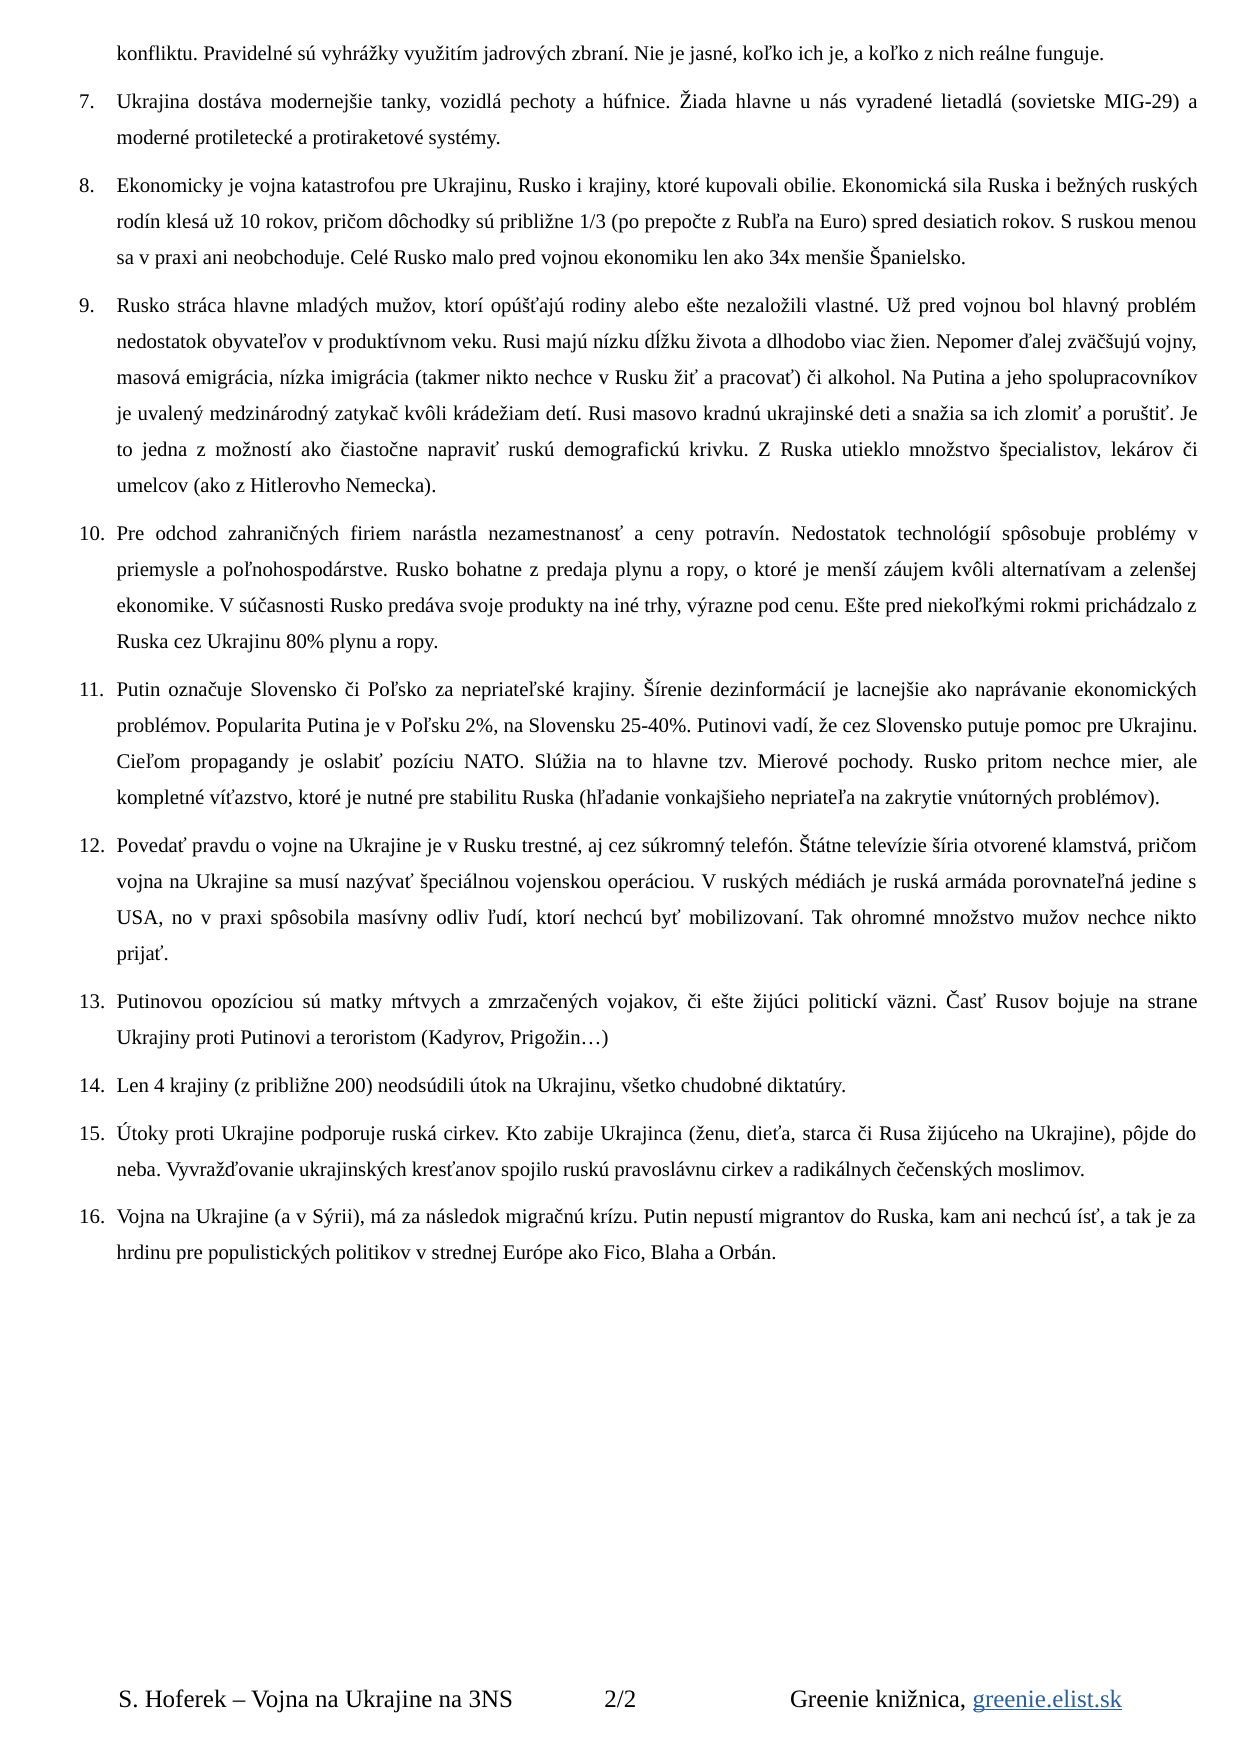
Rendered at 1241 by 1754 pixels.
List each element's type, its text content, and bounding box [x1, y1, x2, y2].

list Len 4 krajiny (z približne 200) neodsúdili útok na Ukrajinu, všetko chudobné diktatúry. [79, 1073, 1199, 1097]
list Putinovou opozíciou sú matky mŕtvych a zmrzačených vojakov, či ešte žijúci politickí väzni. Časť Rusov bojuje na strane Ukrajiny proti Putinovi a teroristom (Kadyrov, Prigožin…) [79, 989, 1199, 1049]
list Rusko stráca hlavne mladých mužov, ktorí opúšťajú rodiny alebo ešte nezaložili vlastné. Už pred vojnou bol hlavný problém nedostatok obyvateľov v produktívnom veku. Rusi majú nízku dĺžku života a dlhodobo viac žien. Nepomer ďalej zväčšujú vojny, masová emigrácia, nízka imigrácia (takmer nikto nechce v Rusku žiť a pracovať) či alkohol. Na Putina a jeho spolupracovníkov je uvalený medzinárodný zatykač kvôli krádežiam detí. Rusi masovo kradnú ukrajinské deti a snažia sa ich zlomiť a poruštiť. Je to jedna z možností ako čiastočne napraviť ruskú demografickú krivku. Z Ruska utieklo množstvo špecialistov, lekárov či umelcov (ako z Hitlerovho Nemecka). [79, 293, 1199, 497]
list Ukrajina dostáva modernejšie tanky, vozidlá pechoty a húfnice. Žiada hlavne u nás vyradené lietadlá (sovietske MIG-29) a moderné protiletecké a protiraketové systémy. [79, 89, 1199, 149]
list Útoky proti Ukrajine podporuje ruská cirkev. Kto zabije Ukrajinca (ženu, dieťa, starca či Rusa žijúceho na Ukrajine), pôjde do neba. Vyvražďovanie ukrajinských kresťanov spojilo ruskú pravoslávnu cirkev a radikálnych čečenských moslimov. [79, 1120, 1199, 1181]
list konfliktu. Pravidelné sú vyhrážky využitím jadrových zbraní. Nie je jasné, koľko ich je, a koľko z nich reálne funguje. [79, 41, 1199, 65]
list Pre odchod zahraničných firiem narástla nezamestnanosť a ceny potravín. Nedostatok technológií spôsobuje problémy v priemysle a poľnohospodárstve. Rusko bohatne z predaja plynu a ropy, o ktoré je menší záujem kvôli alternatívam a zelenšej ekonomike. V súčasnosti Rusko predáva svoje produkty na iné trhy, výrazne pod cenu. Ešte pred niekoľkými rokmi prichádzalo z Ruska cez Ukrajinu 80% plynu a ropy. [79, 521, 1199, 653]
list Vojna na Ukrajine (a v Sýrii), má za následok migračnú krízu. Putin nepustí migrantov do Ruska, kam ani nechcú ísť, a tak je za hrdinu pre populistických politikov v strednej Európe ako Fico, Blaha a Orbán. [79, 1204, 1199, 1264]
list Ekonomicky je vojna katastrofou pre Ukrajinu, Rusko i krajiny, ktoré kupovali obilie. Ekonomická sila Ruska i bežných ruských rodín klesá už 10 rokov, pričom dôchodky sú približne 1/3 (po prepočte z Rubľa na Euro) spred desiatich rokov. S ruskou menou sa v praxi ani neobchoduje. Celé Rusko malo pred vojnou ekonomiku len ako 34x menšie Španielsko. [79, 173, 1199, 269]
list Povedať pravdu o vojne na Ukrajine je v Rusku trestné, aj cez súkromný telefón. Štátne televízie šíria otvorené klamstvá, pričom vojna na Ukrajine sa musí nazývať špeciálnou vojenskou operáciou. V ruských médiách je ruská armáda porovnateľná jedine s USA, no v praxi spôsobila masívny odliv ľudí, ktorí nechcú byť mobilizovaní. Tak ohromné množstvo mužov nechce nikto prijať. [79, 833, 1199, 965]
list Putin označuje Slovensko či Poľsko za nepriateľské krajiny. Šírenie dezinformácií je lacnejšie ako naprávanie ekonomických problémov. Popularita Putina je v Poľsku 2%, na Slovensku 25-40%. Putinovi vadí, že cez Slovensko putuje pomoc pre Ukrajinu. Cieľom propagandy je oslabiť pozíciu NATO. Slúžia na to hlavne tzv. Mierové pochody. Rusko pritom nechce mier, ale kompletné víťazstvo, ktoré je nutné pre stabilitu Ruska (hľadanie vonkajšieho nepriateľa na zakrytie vnútorných problémov). [79, 677, 1199, 809]
